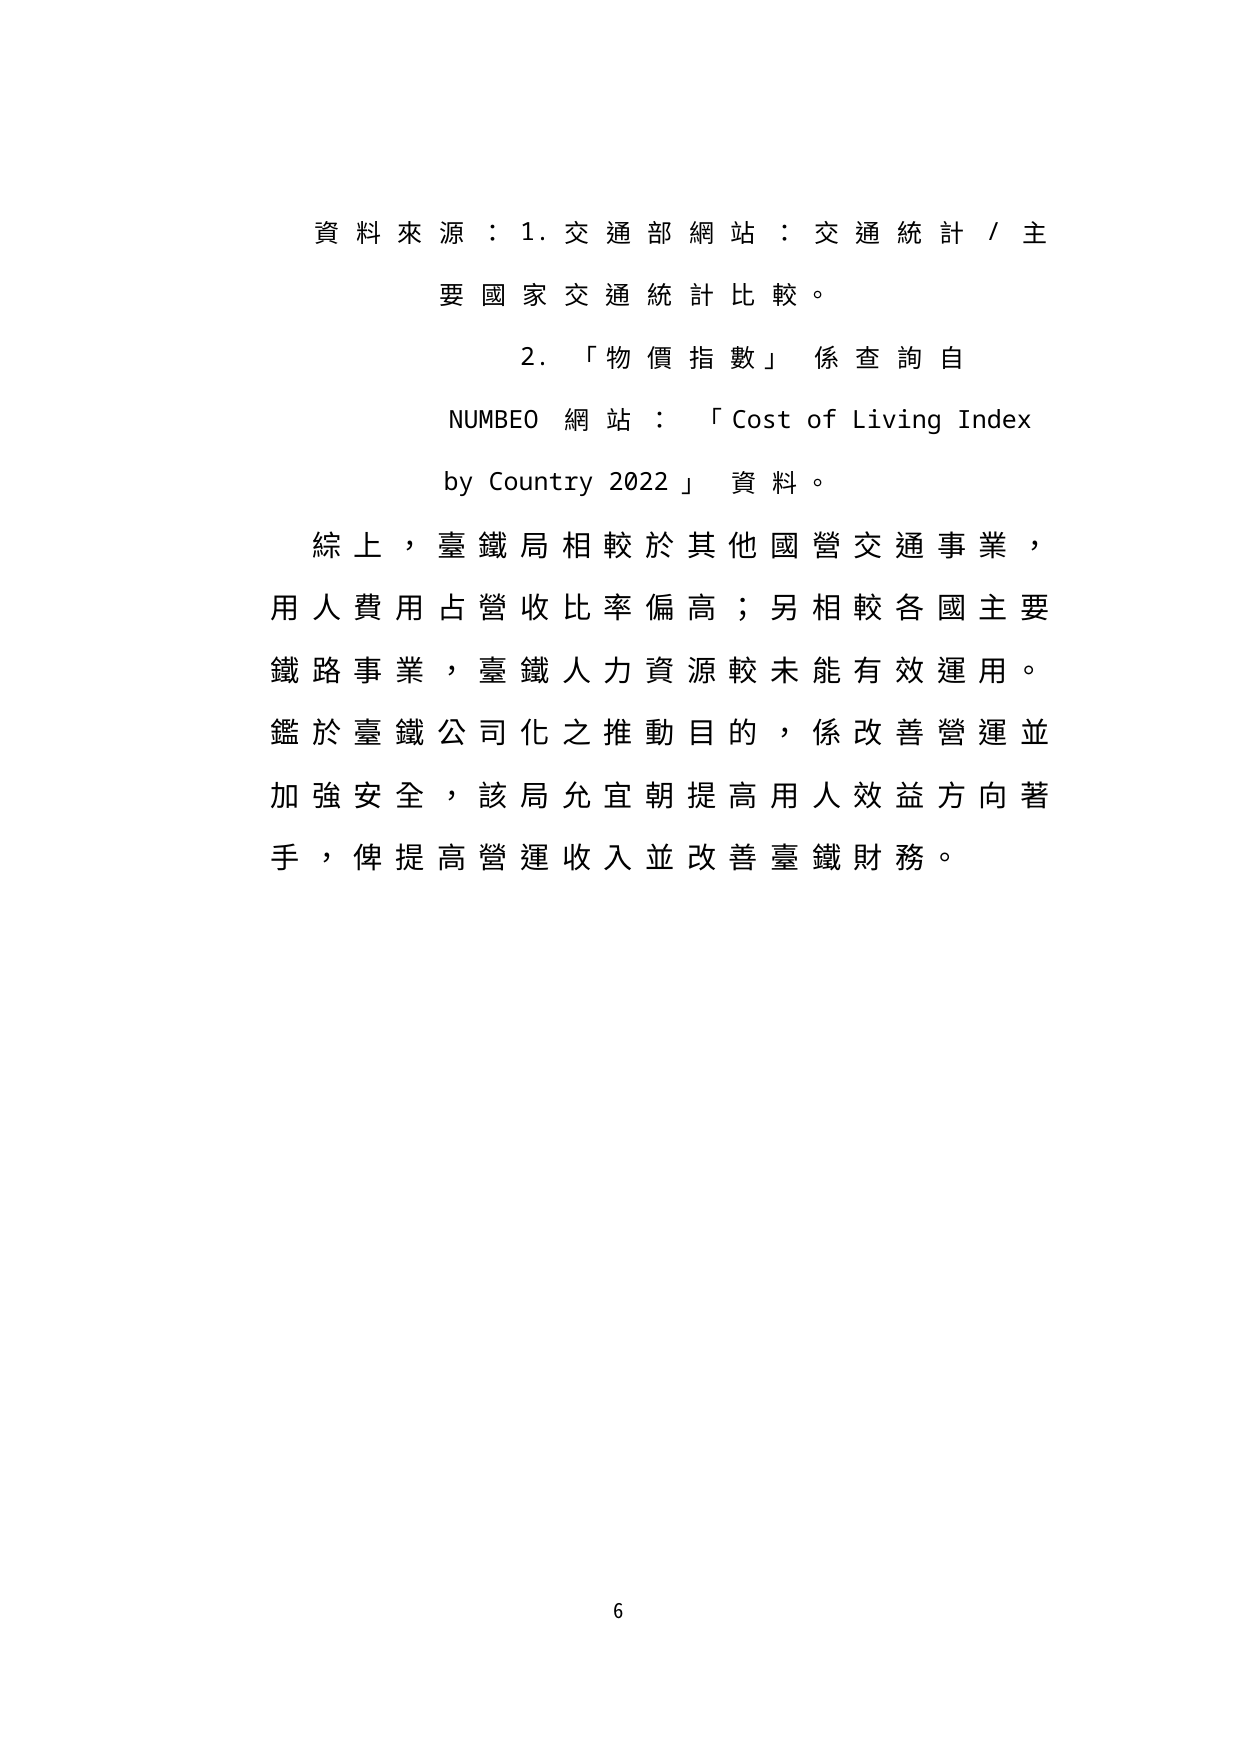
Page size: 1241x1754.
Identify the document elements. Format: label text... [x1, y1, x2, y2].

text 綜上，臺鐵局相較於其他國營交通事業，用人費用占營收比率偏高；另相較各國主要鐵路事業，臺鐵人力資源較未能有效運用。鑑於臺鐵公司化之推動目的，係改善營運並加強安全，該局允宜朝提高用人效益方向著手，俾提高營運收入並改善臺鐵財務。 [240, 502, 1056, 877]
text 資料來源：1.交通部網站：交通統計/主要國家交通統計比較。 [269, 189, 1056, 314]
text 2.「物價指數」係查詢自NUMBEO網站：「Cost of Living Index by Country 2022」資料。 [269, 314, 1056, 502]
